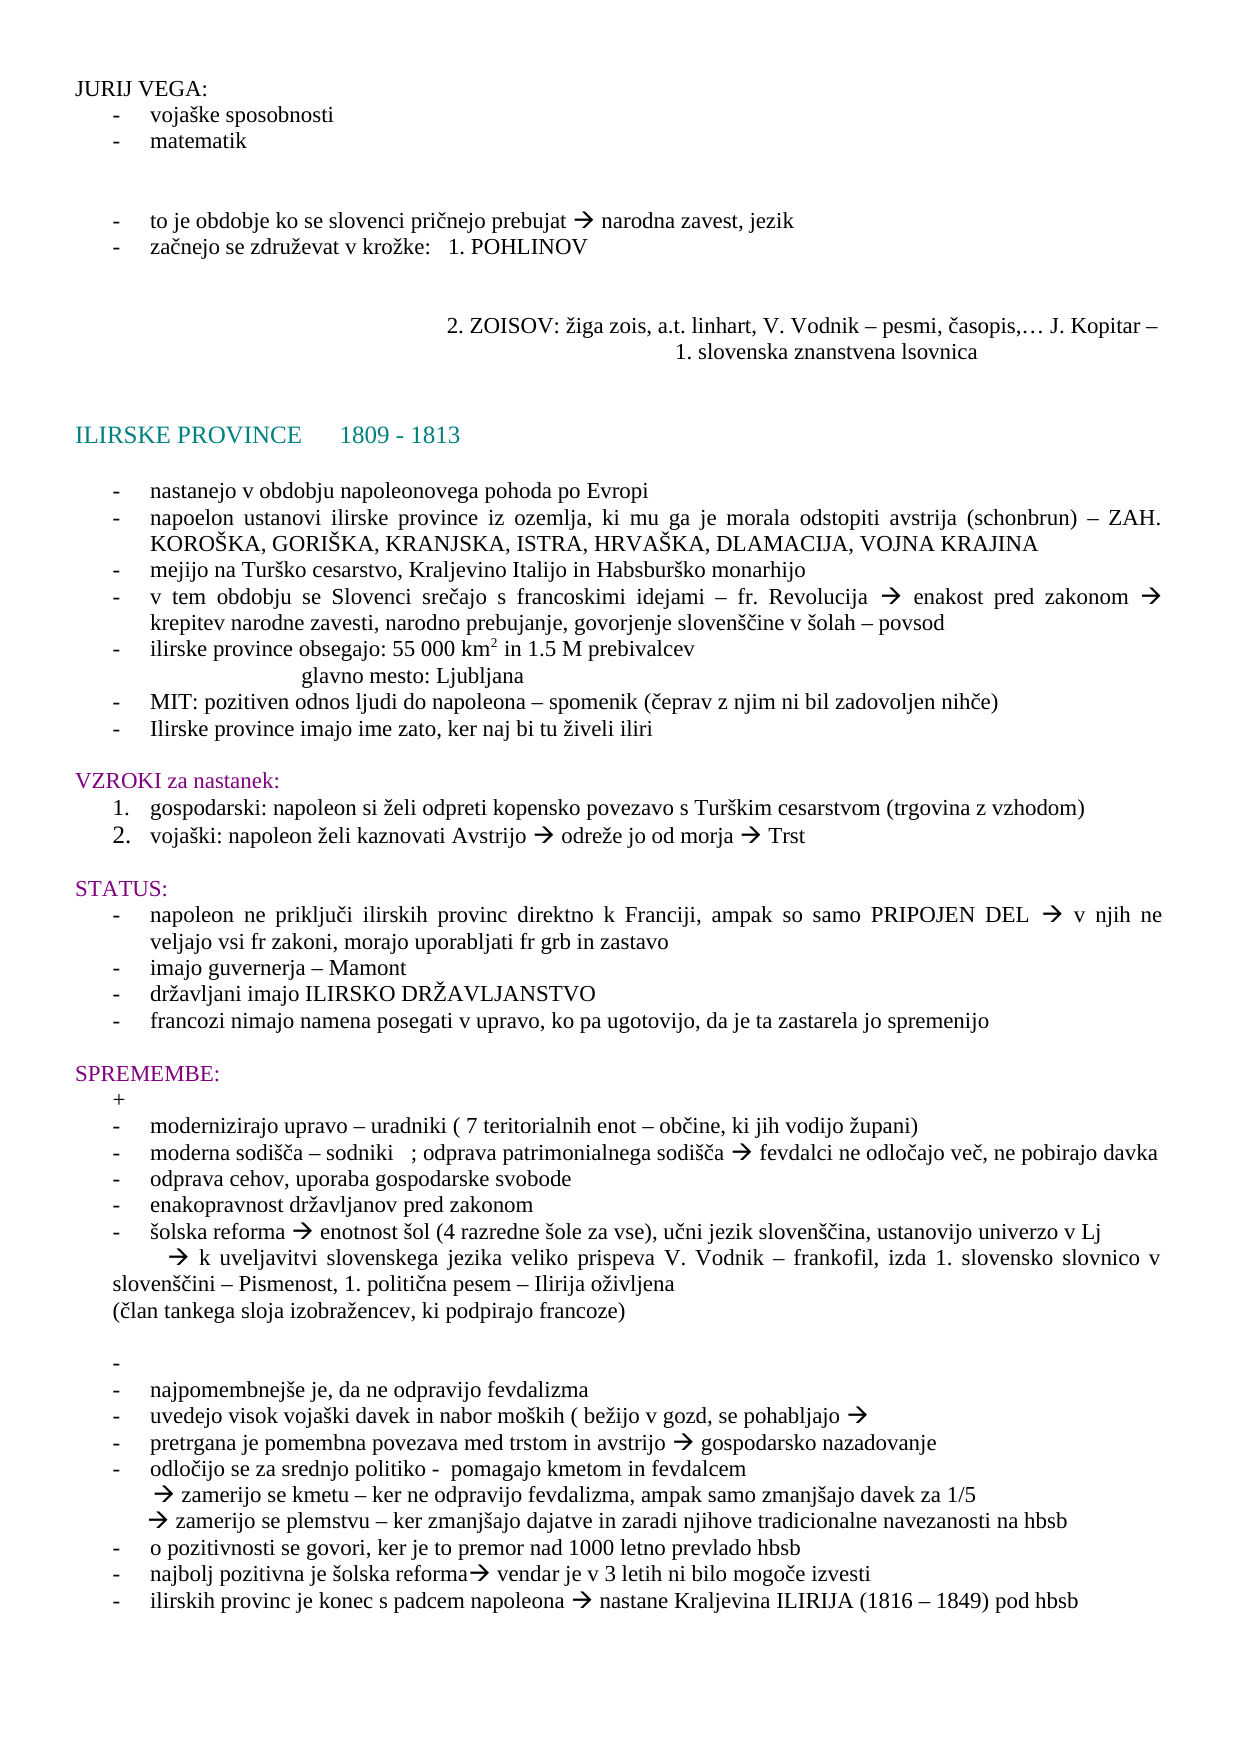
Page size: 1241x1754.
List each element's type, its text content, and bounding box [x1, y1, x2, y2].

list vojaške sposobnosti [112, 101, 1162, 128]
list ilirske province obsegajo: 55 000 km2 in 1.5 M prebivalcev [112, 636, 1162, 662]
text VZROKI za nastanek: [75, 767, 1162, 794]
list napoelon ustanovi ilirske province iz ozemlja, ki mu ga je morala odstopiti avstrija (schonbrun) – ZAH. KOROŠKA, GORIŠKA, KRANJSKA, ISTRA, HRVAŠKA, DLAMACIJA, VOJNA KRAJINA [112, 504, 1162, 556]
list enakopravnost državljanov pred zakonom [112, 1191, 1162, 1218]
text SPREMEMBE: [75, 1059, 1162, 1086]
list matematik [112, 128, 1162, 154]
list MIT: pozitiven odnos ljudi do napoleona – spomenik (čeprav z njim ni bil zadovoljen nihče) [112, 688, 1162, 714]
list mejijo na Turško cesarstvo, Kraljevino Italijo in Habsburško monarhijo [112, 556, 1162, 583]
list imajo guvernerja – Mamont [112, 954, 1162, 981]
list šolska reforma  enotnost šol (4 razredne šole za vse), učni jezik slovenščina, ustanovijo univerzo v Lj [112, 1218, 1162, 1244]
text + [112, 1086, 1162, 1112]
text  k uveljavitvi slovenskega jezika veliko prispeva V. Vodnik – frankofil, izda 1. slovensko slovnico v slovenščini – Pismenost, 1. politična pesem – Ilirija oživljena [112, 1244, 1162, 1297]
text 2. ZOISOV: žiga zois, a.t. linhart, V. Vodnik – pesmi, časopis,… J. Kopitar – 1. slovenska znanstvena lsovnica [75, 312, 1162, 365]
text JURIJ VEGA: [75, 75, 1162, 101]
text STATUS: [75, 875, 1162, 901]
list najpomembnejše je, da ne odpravijo fevdalizma [112, 1376, 1162, 1402]
text - [112, 1349, 1162, 1376]
list v tem obdobju se Slovenci srečajo s francoskimi idejami – fr. Revolucija  enakost pred zakonom  krepitev narodne zavesti, narodno prebujanje, govorjenje slovenščine v šolah – povsod [112, 583, 1162, 636]
list modernizirajo upravo – uradniki ( 7 teritorialnih enot – občine, ki jih vodijo župani) [112, 1112, 1162, 1139]
list začnejo se združevat v krožke: 1. POHLINOV [112, 233, 1162, 259]
list gospodarski: napoleon si želi odpreti kopensko povezavo s Turškim cesarstvom (trgovina z vzhodom) [112, 794, 1162, 820]
text (član tankega sloja izobražencev, ki podpirajo francoze) [112, 1297, 1162, 1323]
list francozi nimajo namena posegati v upravo, ko pa ugotovijo, da je ta zastarela jo spremenijo [112, 1007, 1162, 1033]
list ilirskih provinc je konec s padcem napoleona  nastane Kraljevina ILIRIJA (1816 – 1849) pod hbsb [112, 1587, 1162, 1613]
list odločijo se za srednjo politiko - pomagajo kmetom in fevdalcem [112, 1455, 1162, 1481]
text  zamerijo se kmetu – ker ne odpravijo fevdalizma, ampak samo zmanjšajo davek za 1/5 [112, 1481, 1162, 1508]
list državljani imajo ILIRSKO DRŽAVLJANSTVO [112, 981, 1162, 1007]
list nastanejo v obdobju napoleonovega pohoda po Evropi [112, 477, 1162, 504]
list o pozitivnosti se govori, ker je to premor nad 1000 letno prevlado hbsb [112, 1534, 1162, 1560]
text  zamerijo se plemstvu – ker zmanjšajo dajatve in zaradi njihove tradicionalne navezanosti na hbsb [112, 1508, 1162, 1534]
list Ilirske province imajo ime zato, ker naj bi tu živeli iliri [112, 714, 1162, 741]
text glavno mesto: Ljubljana [112, 662, 1162, 688]
text ILIRSKE PROVINCE 1809 - 1813 [75, 420, 1162, 449]
list odprava cehov, uporaba gospodarske svobode [112, 1165, 1162, 1191]
list najbolj pozitivna je šolska reforma vendar je v 3 letih ni bilo mogoče izvesti [112, 1560, 1162, 1587]
list vojaški: napoleon želi kaznovati Avstrijo  odreže jo od morja  Trst [112, 820, 1162, 849]
list pretrgana je pomembna povezava med trstom in avstrijo  gospodarsko nazadovanje [112, 1428, 1162, 1455]
list to je obdobje ko se slovenci pričnejo prebujat  narodna zavest, jezik [112, 207, 1162, 233]
list moderna sodišča – sodniki ; odprava patrimonialnega sodišča  fevdalci ne odločajo več, ne pobirajo davka [112, 1139, 1162, 1165]
list uvedejo visok vojaški davek in nabor moških ( bežijo v gozd, se pohabljajo  [112, 1402, 1162, 1428]
list napoleon ne priključi ilirskih provinc direktno k Franciji, ampak so samo PRIPOJEN DEL  v njih ne veljajo vsi fr zakoni, morajo uporabljati fr grb in zastavo [112, 901, 1162, 954]
